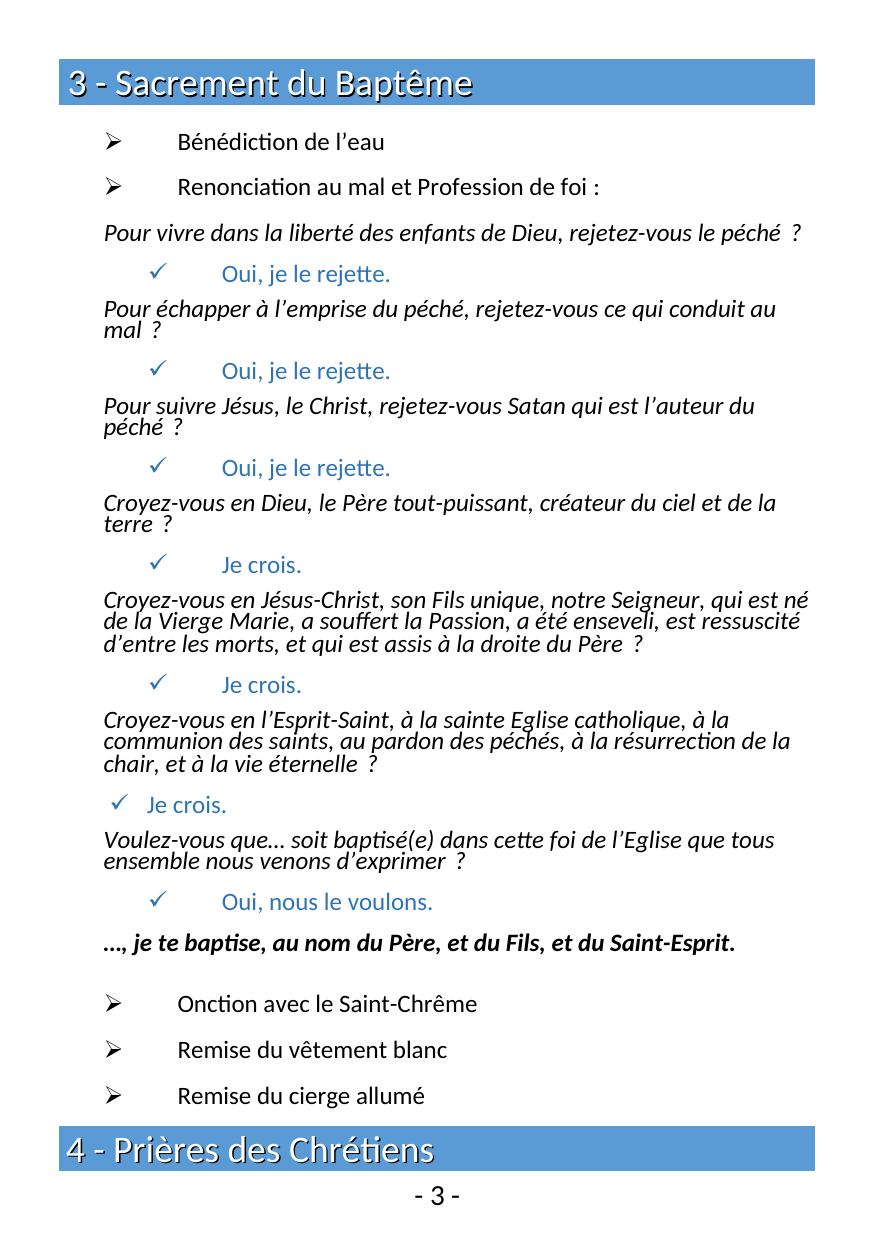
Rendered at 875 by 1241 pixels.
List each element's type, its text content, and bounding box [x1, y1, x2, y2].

text 4 - Prières des Chrétiens [59, 1126, 815, 1171]
text Croyez-vous en l’Esprit-Saint, à la sainte Eglise catholique, à la communion des saints, au pardon des péchés, à la résurrection de la chair, et à la vie éternelle ? [103, 710, 815, 779]
text …, je te baptise, au nom du Père, et du Fils, et du Saint-Esprit. [103, 927, 815, 958]
text Voulez-vous que… soit baptisé(e) dans cette foi de l’Eglise que tous ensemble nous venons d’exprimer ? [103, 830, 815, 876]
list Je crois. [148, 549, 815, 580]
list Oui, nous le voulons. [148, 886, 815, 917]
text Croyez-vous en Dieu, le Père tout-puissant, créateur du ciel et de la terre ? [103, 493, 815, 539]
text Pour suivre Jésus, le Christ, rejetez-vous Satan qui est l’auteur du péché ? [103, 396, 815, 442]
list Onction avec le Saint-Chrême [103, 988, 815, 1019]
list Je crois. [148, 669, 815, 700]
list Renonciation au mal et Profession de foi : [103, 171, 815, 202]
text Croyez-vous en Jésus-Christ, son Fils unique, notre Seigneur, qui est né de la Vierge Marie, a souffert la Passion, a été enseveli, est ressuscité d’entre les morts, et qui est assis à la droite du Père ? [103, 590, 815, 659]
text Pour vivre dans la liberté des enfants de Dieu, rejetez-vous le péché ? [103, 217, 815, 248]
list Remise du vêtement blanc [103, 1034, 815, 1065]
list Oui, je le rejette. [148, 258, 815, 289]
list Oui, je le rejette. [148, 355, 815, 386]
list Remise du cierge allumé [103, 1080, 815, 1110]
text 3 - Sacrement du Baptême [59, 59, 815, 105]
text  Je crois. [103, 789, 815, 820]
list Oui, je le rejette. [148, 452, 815, 483]
list Bénédiction de l’eau [103, 126, 815, 156]
text Pour échapper à l’emprise du péché, rejetez-vous ce qui conduit au mal ? [103, 299, 815, 345]
